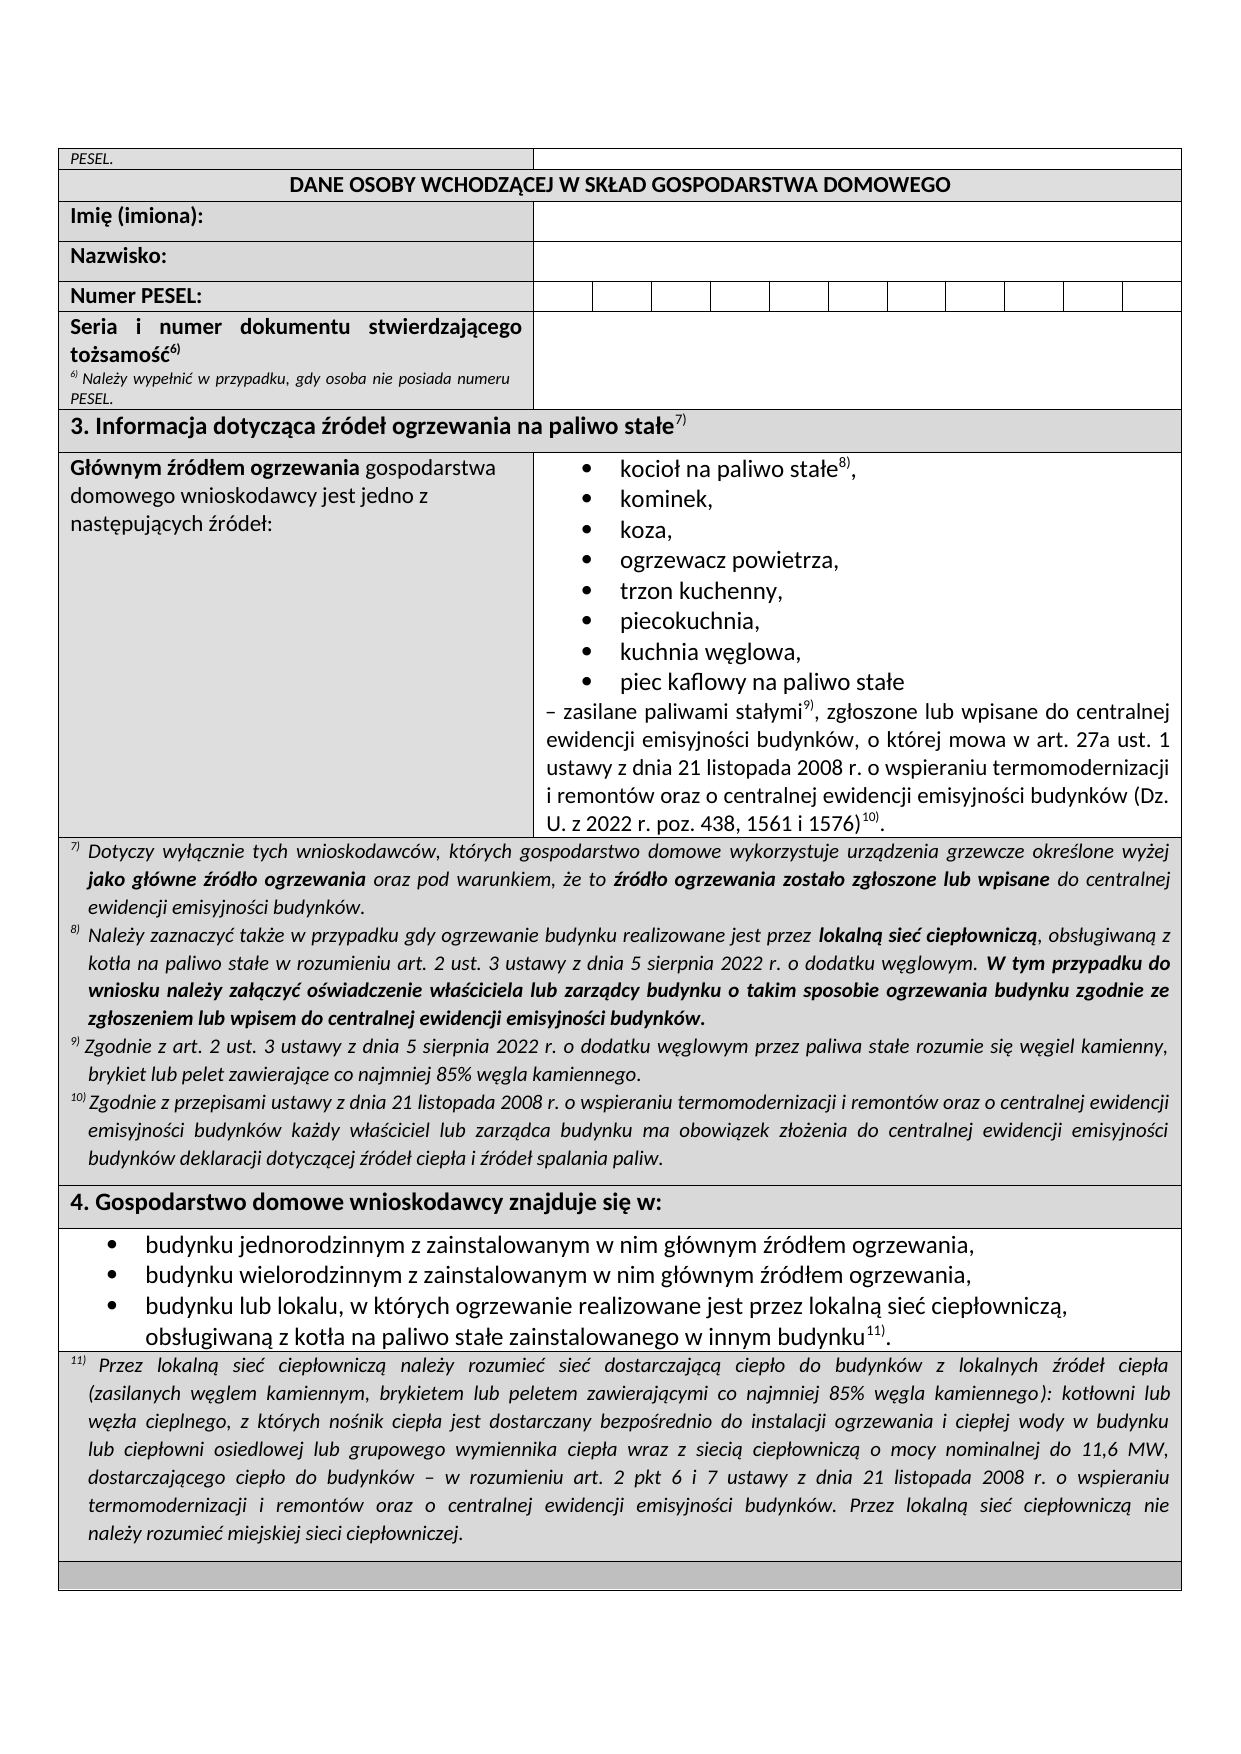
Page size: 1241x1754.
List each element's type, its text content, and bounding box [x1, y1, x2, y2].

table_cell [534, 202, 1181, 241]
table_cell [711, 282, 769, 311]
table_cell [1123, 282, 1181, 311]
table_cell [534, 149, 1181, 169]
table_cell [1064, 282, 1122, 311]
table_cell Imię (imiona): [59, 202, 533, 241]
table_cell [534, 282, 592, 311]
table_cell [593, 282, 651, 311]
table_cell 7) Dotyczy wyłącznie tych wnioskodawców, których gospodarstwo domowe wykorzystuje urządzenia grzewcze określone wyżej jako główne źródło ogrzewania oraz pod warunkiem, że to źródło ogrzewania zostało zgłoszone lub wpisane do centralnej ewidencji emisyjności budynków. 8) Należy zaznaczyć także w przypadku gdy ogrzewanie budynku realizowane jest przez lokalną sieć ciepłowniczą, obsługiwaną z kotła na paliwo stałe w rozumieniu art. 2 ust. 3 ustawy z dnia 5 sierpnia 2022 r. o dodatku węglowym. W tym przypadku do wniosku należy załączyć oświadczenie właściciela lub zarządcy budynku o takim sposobie ogrzewania budynku zgodnie ze zgłoszeniem lub wpisem do centralnej ewidencji emisyjności budynków. 9) Zgodnie z art. 2 ust. 3 ustawy z dnia 5 sierpnia 2022 r. o dodatku węglowym przez paliwa stałe rozumie się węgiel kamienny, brykiet lub pelet zawierające co najmniej 85% węgla kamiennego. 10) Zgodnie z przepisami ustawy z dnia 21 listopada 2008 r. o wspieraniu termomodernizacji i remontów oraz o centralnej ewidencji emisyjności budynków każdy właściciel lub zarządca budynku ma obowiązek złożenia do centralnej ewidencji emisyjności budynków deklaracji dotyczącej źródeł ciepła i źródeł spalania paliw. [59, 838, 1181, 1185]
table_cell Nazwisko: [59, 242, 533, 281]
table_cell budynku jednorodzinnym z zainstalowanym w nim głównym źródłem ogrzewania, budynku wielorodzinnym z zainstalowanym w nim głównym źródłem ogrzewania, budynku lub lokalu, w których ogrzewanie realizowane jest przez lokalną sieć ciepłowniczą, obsługiwaną z kotła na paliwo stałe zainstalowanego w innym budynku11). [59, 1229, 1181, 1351]
table_cell [652, 282, 710, 311]
table_cell PESEL. [59, 149, 533, 169]
table_cell Numer PESEL: [59, 282, 533, 311]
table_cell [888, 282, 945, 311]
table_cell [534, 242, 1181, 281]
table_cell 3. Informacja dotycząca źródeł ogrzewania na paliwo stałe7) [59, 410, 1181, 452]
table_cell kocioł na paliwo stałe8), kominek, koza, ogrzewacz powietrza, trzon kuchenny, piecokuchnia, kuchnia węglowa, piec kaflowy na paliwo stałe – zasilane paliwami stałymi9), zgłoszone lub wpisane do centralnej ewidencji emisyjności budynków, o której mowa w art. 27a ust. 1 ustawy z dnia 21 listopada 2008 r. o wspieraniu termomodernizacji i remontów oraz o centralnej ewidencji emisyjności budynków (Dz. U. z 2022 r. poz. 438, 1561 i 1576)10). [534, 453, 1181, 837]
table_cell Seria i numer dokumentu stwierdzającego tożsamość6) 6) Należy wypełnić w przypadku, gdy osoba nie posiada numeru PESEL. [59, 312, 533, 409]
table_cell [59, 1562, 1181, 1589]
table_cell [946, 282, 1004, 311]
table_cell Głównym źródłem ogrzewania gospodarstwa domowego wnioskodawcy jest jedno z następujących źródeł: [59, 453, 533, 837]
table_cell [1005, 282, 1063, 311]
table_cell [534, 312, 1181, 409]
table_cell 11) Przez lokalną sieć ciepłowniczą należy rozumieć sieć dostarczającą ciepło do budynków z lokalnych źródeł ciepła (zasilanych węglem kamiennym, brykietem lub peletem zawierającymi co najmniej 85% węgla kamiennego): kotłowni lub węzła cieplnego, z których nośnik ciepła jest dostarczany bezpośrednio do instalacji ogrzewania i ciepłej wody w budynku lub ciepłowni osiedlowej lub grupowego wymiennika ciepła wraz z siecią ciepłowniczą o mocy nominalnej do 11,6 MW, dostarczającego ciepło do budynków – w rozumieniu art. 2 pkt 6 i 7 ustawy z dnia 21 listopada 2008 r. o wspieraniu termomodernizacji i remontów oraz o centralnej ewidencji emisyjności budynków. Przez lokalną sieć ciepłowniczą nie należy rozumieć miejskiej sieci ciepłowniczej. [59, 1352, 1181, 1561]
table_cell DANE OSOBY WCHODZĄCEJ W SKŁAD GOSPODARSTWA DOMOWEGO [59, 170, 1181, 201]
table_cell [829, 282, 887, 311]
table_cell [770, 282, 828, 311]
table_cell 4. Gospodarstwo domowe wnioskodawcy znajduje się w: [59, 1186, 1181, 1228]
